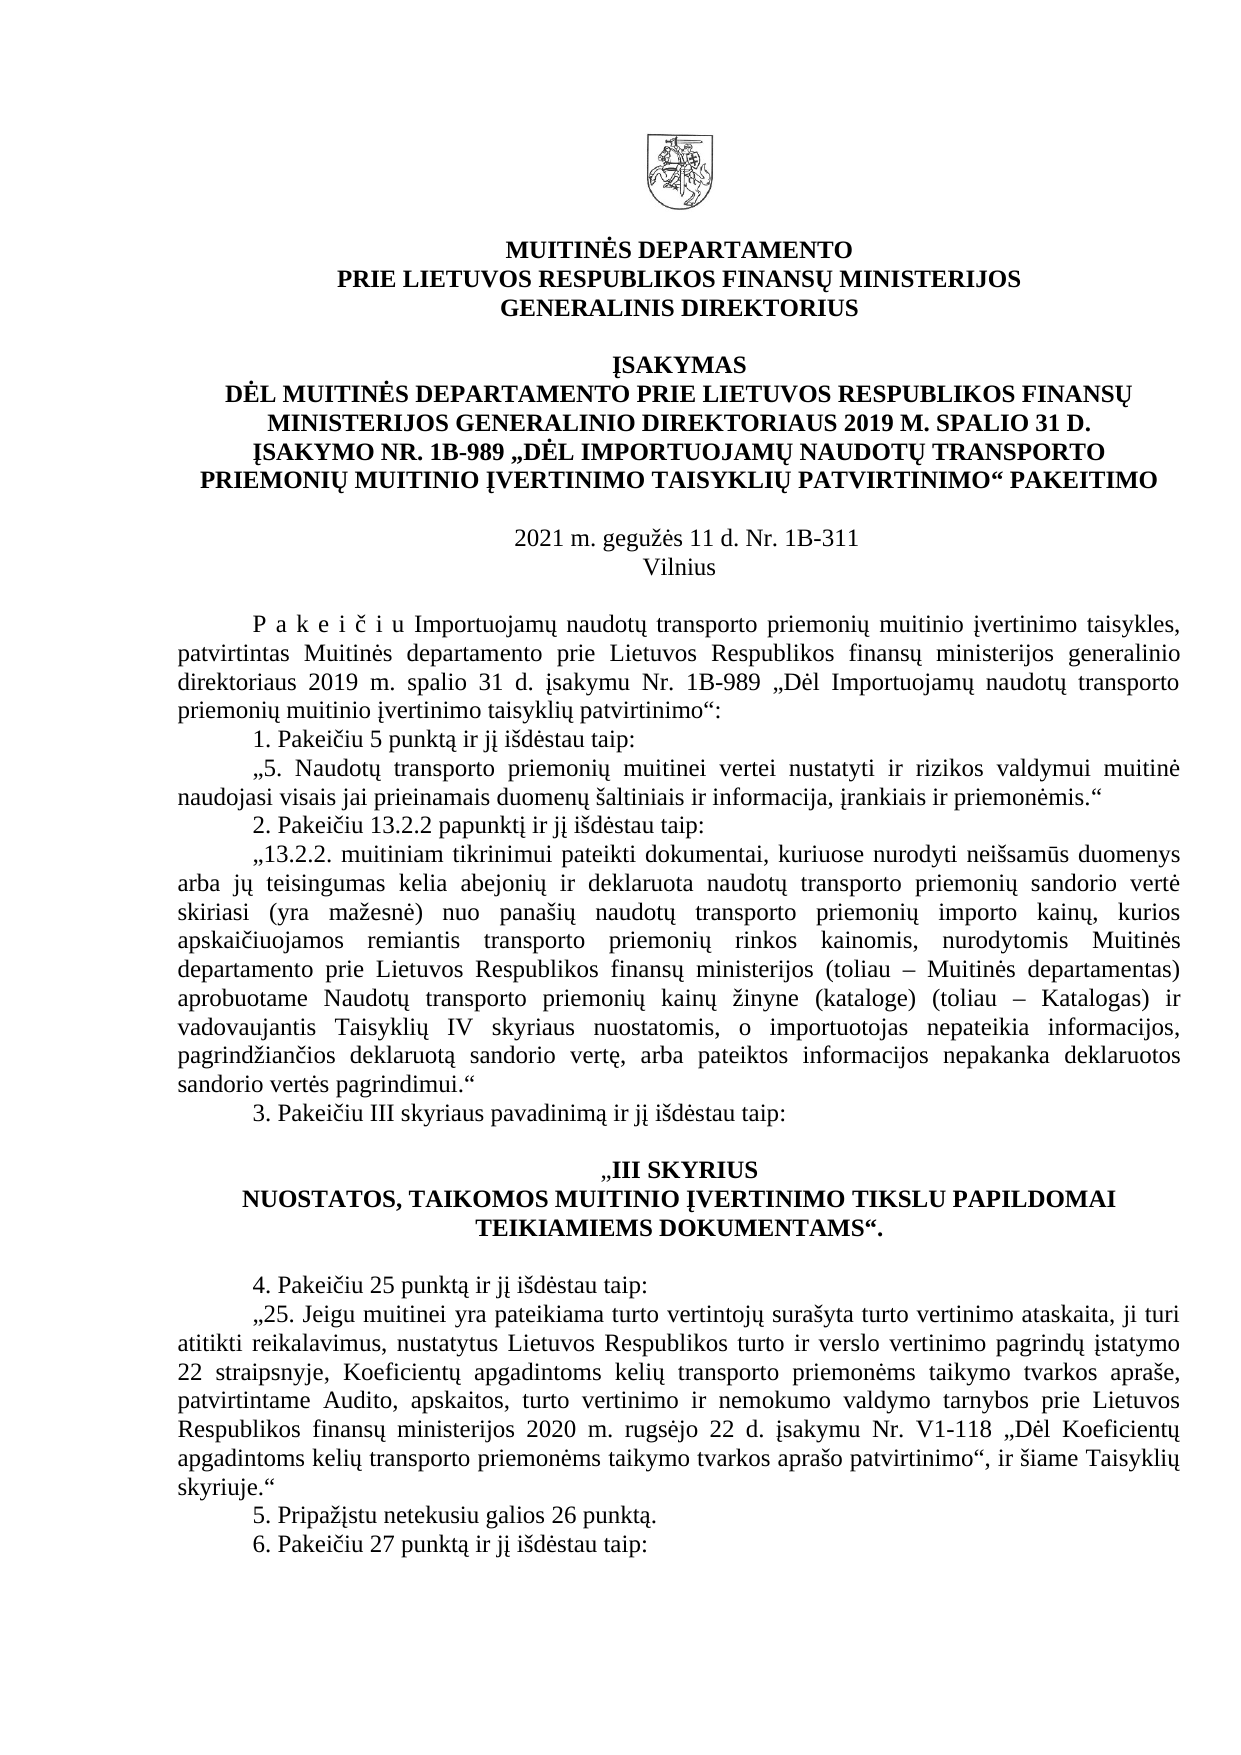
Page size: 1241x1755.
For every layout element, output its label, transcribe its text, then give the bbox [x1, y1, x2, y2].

text „25. Jeigu muitinei yra pateikiama turto vertintojų surašyta turto vertinimo ataskaita, ji turi atitikti reikalavimus, nustatytus Lietuvos Respublikos turto ir verslo vertinimo pagrindų įstatymo 22 straipsnyje, Koeficientų apgadintoms kelių transporto priemonėms taikymo tvarkos apraše, patvirtintame Audito, apskaitos, turto vertinimo ir nemokumo valdymo tarnybos prie Lietuvos Respublikos finansų ministerijos 2020 m. rugsėjo 22 d. įsakymu Nr. V1-118 „Dėl Koeficientų apgadintoms kelių transporto priemonėms taikymo tvarkos aprašo patvirtinimo“, ir šiame Taisyklių skyriuje.“ [177, 1299, 1181, 1500]
text MUITINĖS DEPARTAMENTO [177, 235, 1181, 264]
text „13.2.2. muitiniam tikrinimui pateikti dokumentai, kuriuose nurodyti neišsamūs duomenys arba jų teisingumas kelia abejonių ir deklaruota naudotų transporto priemonių sandorio vertė skiriasi (yra mažesnė) nuo panašių naudotų transporto priemonių importo kainų, kurios apskaičiuojamos remiantis transporto priemonių rinkos kainomis, nurodytomis Muitinės departamento prie Lietuvos Respublikos finansų ministerijos (toliau – Muitinės departamentas) aprobuotame Naudotų transporto priemonių kainų žinyne (kataloge) (toliau – Katalogas) ir vadovaujantis Taisyklių IV skyriaus nuostatomis, o importuotojas nepateikia informacijos, pagrindžiančios deklaruotą sandorio vertę, arba pateiktos informacijos nepakanka deklaruotos sandorio vertės pagrindimui.“ [177, 839, 1181, 1098]
text 5. Pripažįstu netekusiu galios 26 punktą. [177, 1500, 1181, 1529]
text GENERALINIS DIREKTORIUS [177, 293, 1181, 322]
text 3. Pakeičiu III skyriaus pavadinimą ir jį išdėstau taip: [177, 1098, 1181, 1127]
text „III SKYRIUS [177, 1155, 1181, 1184]
text ĮSAKYMAS [177, 350, 1181, 379]
text P a k e i č i u Importuojamų naudotų transporto priemonių muitinio įvertinimo taisykles, patvirtintas Muitinės departamento prie Lietuvos Respublikos finansų ministerijos generalinio direktoriaus 2019 m. spalio 31 d. įsakymu Nr. 1B-989 „Dėl Importuojamų naudotų transporto priemonių muitinio įvertinimo taisyklių patvirtinimo“: [177, 609, 1181, 724]
text 4. Pakeičiu 25 punktą ir jį išdėstau taip: [177, 1270, 1181, 1299]
text „5. Naudotų transporto priemonių muitinei vertei nustatyti ir rizikos valdymui muitinė naudojasi visais jai prieinamais duomenų šaltiniais ir informacija, įrankiais ir priemonėmis.“ [177, 753, 1181, 810]
text Vilnius [177, 552, 1181, 580]
text NUOSTATOS, TAIKOMOS MUITINIO ĮVERTINIMO TIKSLU PAPILDOMAI TEIKIAMIEMS DOKUMENTAMS“. [177, 1184, 1181, 1242]
text PRIE LIETUVOS RESPUBLIKOS FINANSŲ MINISTERIJOS [177, 264, 1181, 293]
text 2. Pakeičiu 13.2.2 papunktį ir jį išdėstau taip: [177, 810, 1181, 839]
text 1. Pakeičiu 5 punktą ir jį išdėstau taip: [252, 724, 1181, 753]
text 2021 m. gegužės 11 d. Nr. 1B-311 [192, 523, 1181, 552]
text DĖL MUITINĖS DEPARTAMENTO PRIE LIETUVOS RESPUBLIKOS FINANSŲ MINISTERIJOS GENERALINIO DIREKTORIAUS 2019 M. SPALIO 31 D. ĮSAKYMO NR. 1B-989 „DĖL IMPORTUOJAMŲ NAUDOTŲ TRANSPORTO PRIEMONIŲ MUITINIO ĮVERTINIMO TAISYKLIŲ PATVIRTINIMO“ PAKEITIMO [177, 379, 1181, 494]
text 6. Pakeičiu 27 punktą ir jį išdėstau taip: [177, 1529, 1181, 1558]
